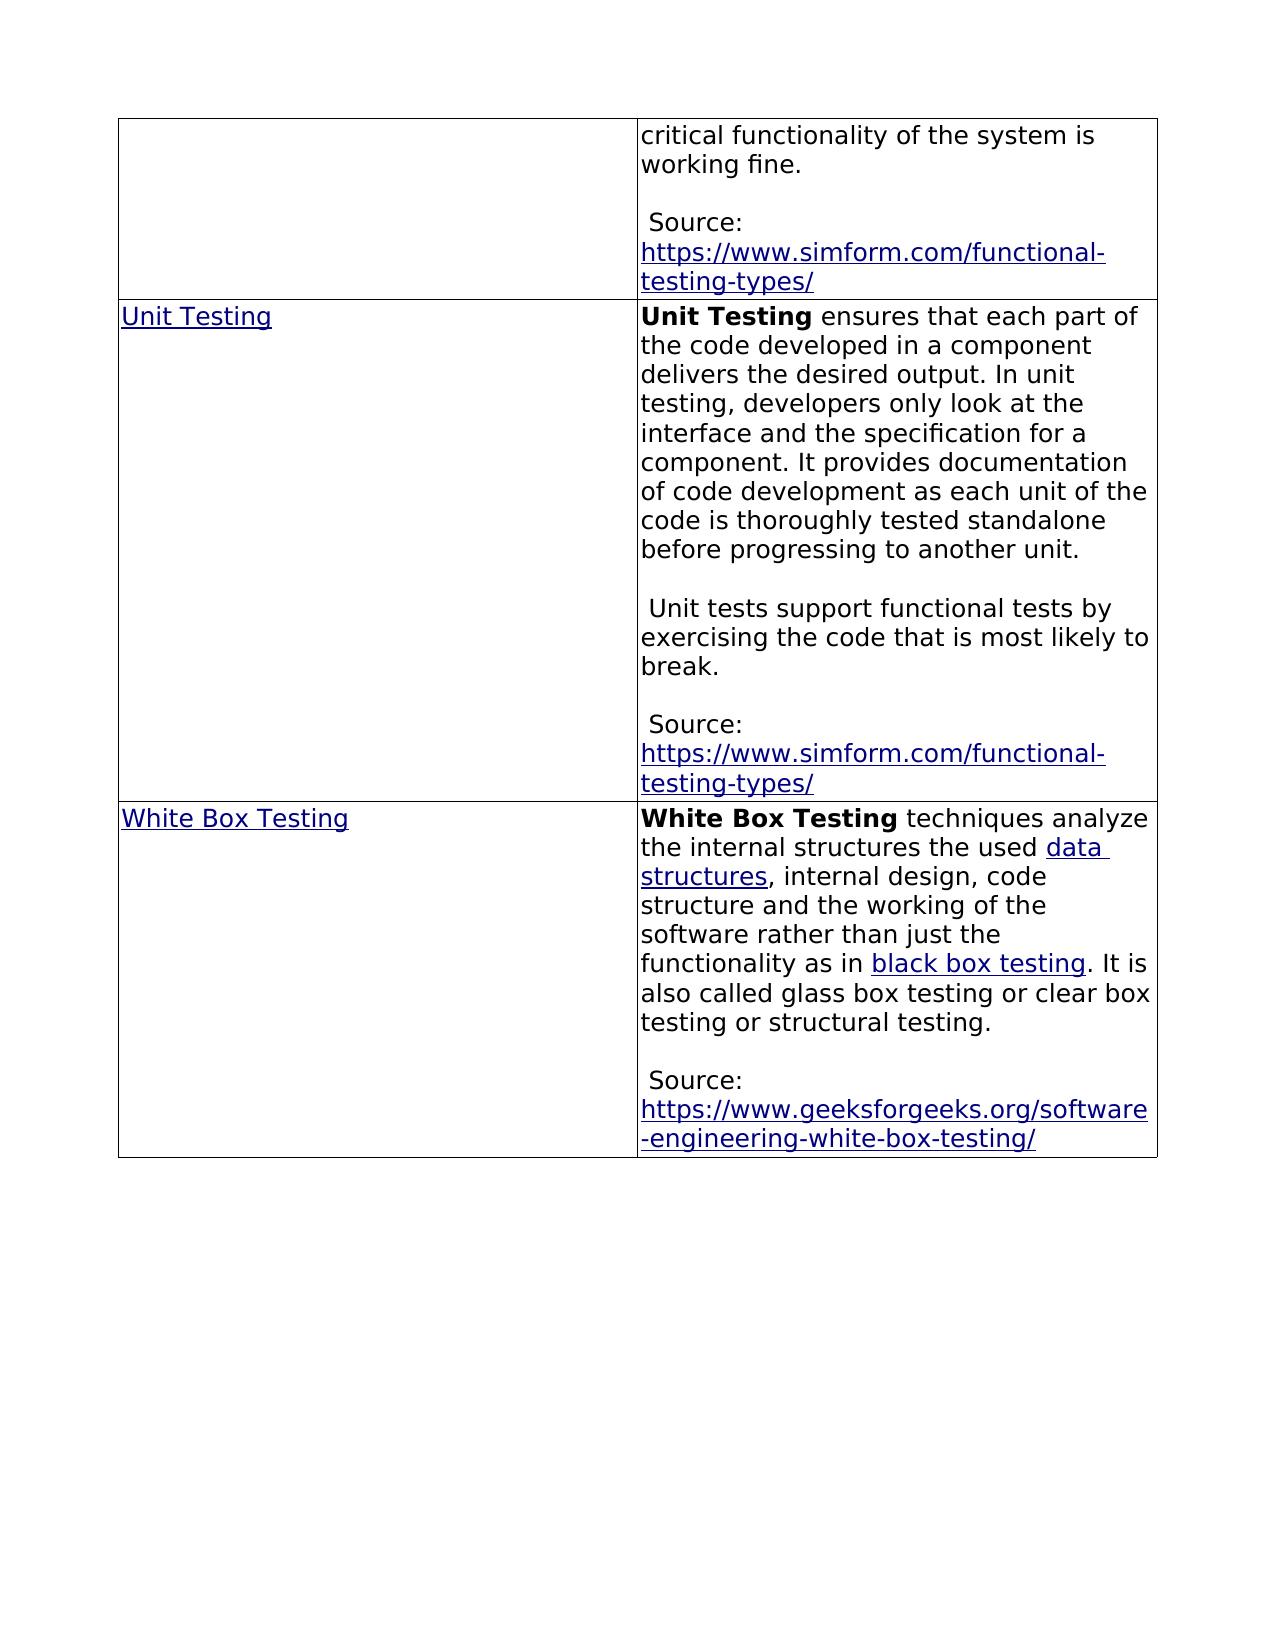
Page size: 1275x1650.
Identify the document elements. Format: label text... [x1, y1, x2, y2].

table_cell critical functionality of the system is working fine. Source: https://www.simform.com/functional-testing-types/ [638, 119, 1157, 299]
table_cell [119, 119, 637, 299]
table_cell Unit Testing [119, 300, 637, 801]
table_cell White Box Testing [119, 802, 637, 1157]
table_cell Unit Testing ensures that each part of the code developed in a component delivers the desired output. In unit testing, developers only look at the interface and the specification for a component. It provides documentation of code development as each unit of the code is thoroughly tested standalone before progressing to another unit. Unit tests support functional tests by exercising the code that is most likely to break. Source: https://www.simform.com/functional-testing-types/ [638, 300, 1157, 801]
table_cell White Box Testing techniques analyze the internal structures the used data structures, internal design, code structure and the working of the software rather than just the functionality as in black box testing. It is also called glass box testing or clear box testing or structural testing. Source: https://www.geeksforgeeks.org/software-engineering-white-box-testing/ [638, 802, 1157, 1157]
